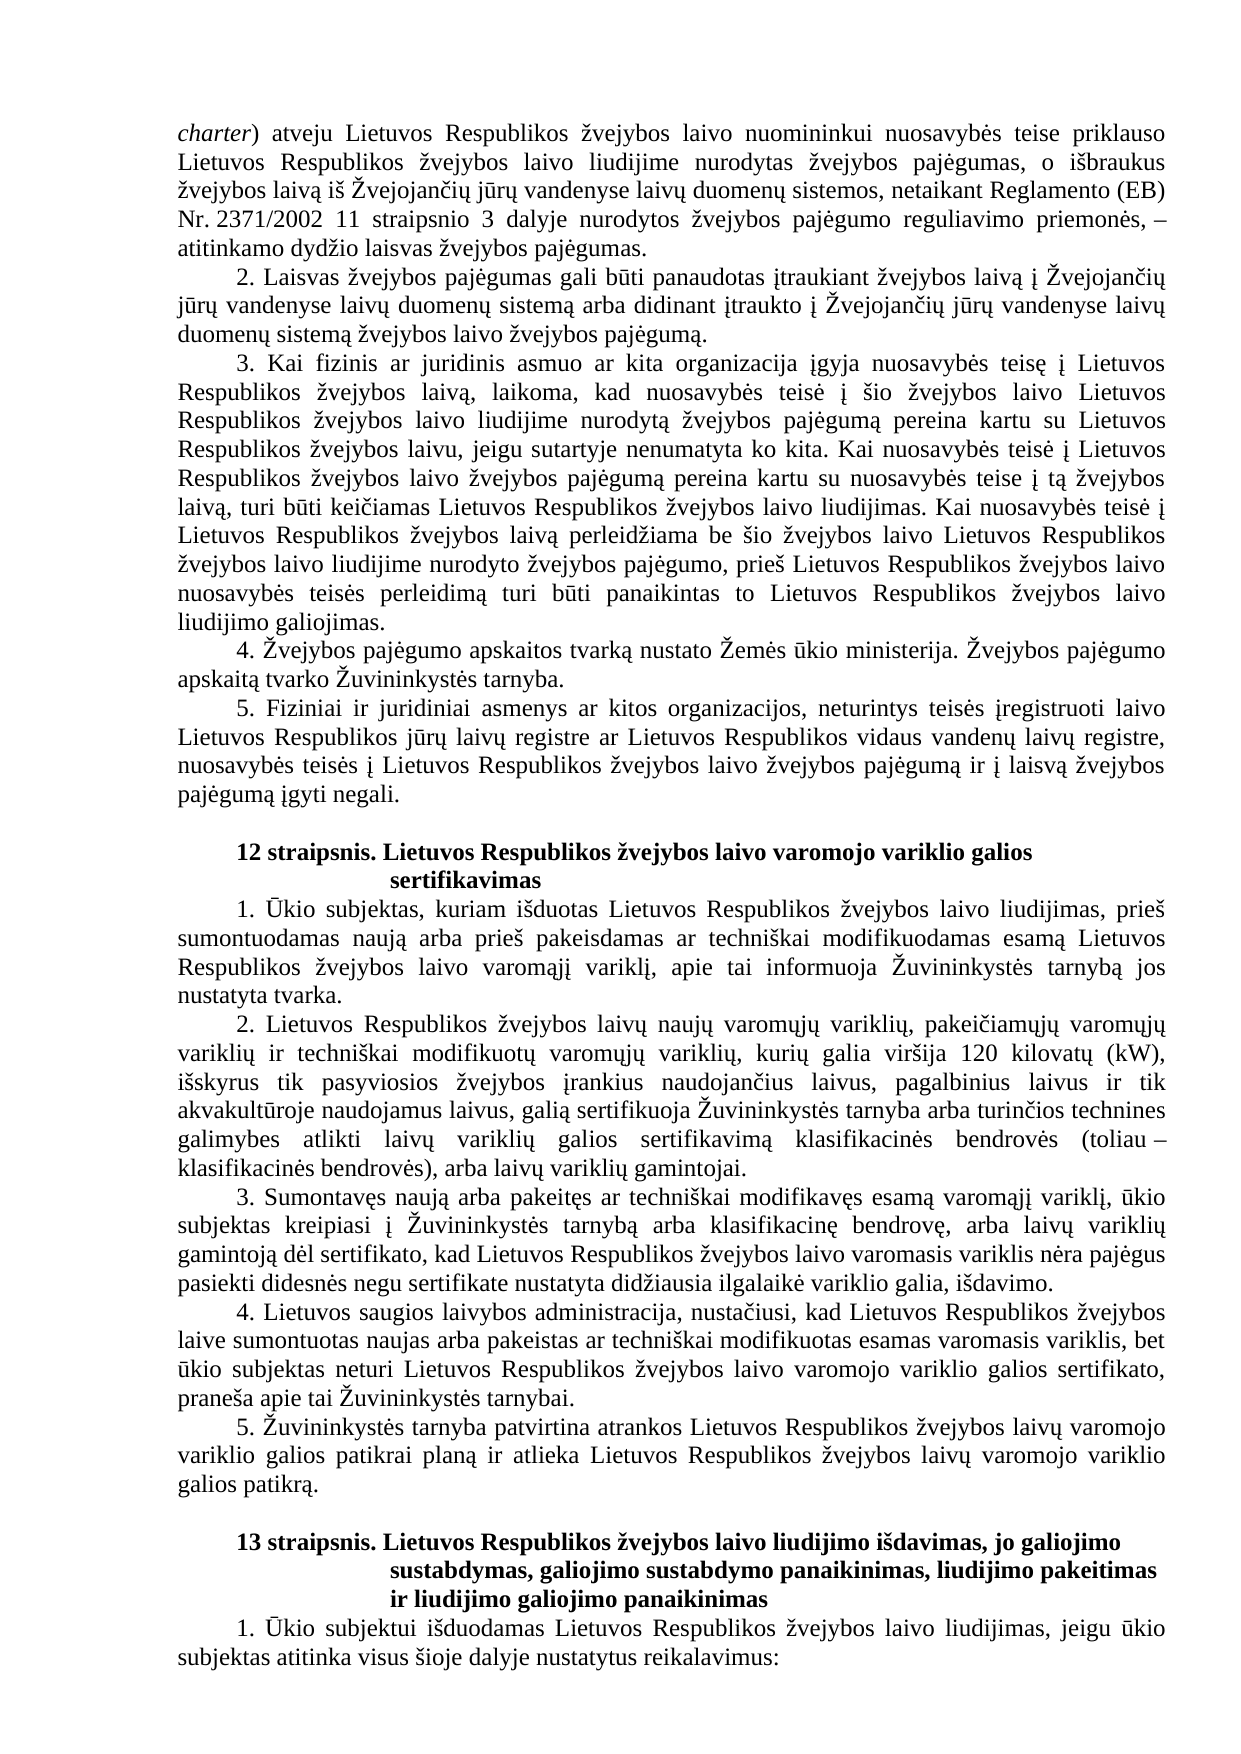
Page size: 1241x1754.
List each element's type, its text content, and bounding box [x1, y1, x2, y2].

text 4. Lietuvos saugios laivybos administracija, nustačiusi, kad Lietuvos Respublikos žvejybos laive sumontuotas naujas arba pakeistas ar techniškai modifikuotas esamas varomasis variklis, bet ūkio subjektas neturi Lietuvos Respublikos žvejybos laivo varomojo variklio galios sertifikato, praneša apie tai Žuvininkystės tarnybai. [177, 1297, 1166, 1412]
text 5. Žuvininkystės tarnyba patvirtina atrankos Lietuvos Respublikos žvejybos laivų varomojo variklio galios patikrai planą ir atlieka Lietuvos Respublikos žvejybos laivų varomojo variklio galios patikrą. [177, 1412, 1166, 1498]
text 13 straipsnis. Lietuvos Respublikos žvejybos laivo liudijimo išdavimas, jo galiojimo sustabdymas, galiojimo sustabdymo panaikinimas, liudijimo pakeitimas ir liudijimo galiojimo panaikinimas [236, 1527, 1166, 1613]
text 3. Sumontavęs naują arba pakeitęs ar techniškai modifikavęs esamą varomąjį variklį, ūkio subjektas kreipiasi į Žuvininkystės tarnybą arba klasifikacinę bendrovę, arba laivų variklių gamintoją dėl sertifikato, kad Lietuvos Respublikos žvejybos laivo varomasis variklis nėra pajėgus pasiekti didesnės negu sertifikate nustatyta didžiausia ilgalaikė variklio galia, išdavimo. [177, 1182, 1166, 1297]
text 1. Ūkio subjektas, kuriam išduotas Lietuvos Respublikos žvejybos laivo liudijimas, prieš sumontuodamas naują arba prieš pakeisdamas ar techniškai modifikuodamas esamą Lietuvos Respublikos žvejybos laivo varomąjį variklį, apie tai informuoja Žuvininkystės tarnybą jos nustatyta tvarka. [177, 894, 1166, 1009]
text 1. Ūkio subjektui išduodamas Lietuvos Respublikos žvejybos laivo liudijimas, jeigu ūkio subjektas atitinka visus šioje dalyje nustatytus reikalavimus: [177, 1613, 1166, 1671]
text 4. Žvejybos pajėgumo apskaitos tvarką nustato Žemės ūkio ministerija. Žvejybos pajėgumo apskaitą tvarko Žuvininkystės tarnyba. [177, 636, 1166, 693]
text charter) atveju Lietuvos Respublikos žvejybos laivo nuomininkui nuosavybės teise priklauso Lietuvos Respublikos žvejybos laivo liudijime nurodytas žvejybos pajėgumas, o išbraukus žvejybos laivą iš Žvejojančių jūrų vandenyse laivų duomenų sistemos, netaikant Reglamento (EB) Nr. 2371/2002 11 straipsnio 3 dalyje nurodytos žvejybos pajėgumo reguliavimo priemonės, – atitinkamo dydžio laisvas žvejybos pajėgumas. [177, 118, 1166, 262]
text 3. Kai fizinis ar juridinis asmuo ar kita organizacija įgyja nuosavybės teisę į Lietuvos Respublikos žvejybos laivą, laikoma, kad nuosavybės teisė į šio žvejybos laivo Lietuvos Respublikos žvejybos laivo liudijime nurodytą žvejybos pajėgumą pereina kartu su Lietuvos Respublikos žvejybos laivu, jeigu sutartyje nenumatyta ko kita. Kai nuosavybės teisė į Lietuvos Respublikos žvejybos laivo žvejybos pajėgumą pereina kartu su nuosavybės teise į tą žvejybos laivą, turi būti keičiamas Lietuvos Respublikos žvejybos laivo liudijimas. Kai nuosavybės teisė į Lietuvos Respublikos žvejybos laivą perleidžiama be šio žvejybos laivo Lietuvos Respublikos žvejybos laivo liudijime nurodyto žvejybos pajėgumo, prieš Lietuvos Respublikos žvejybos laivo nuosavybės teisės perleidimą turi būti panaikintas to Lietuvos Respublikos žvejybos laivo liudijimo galiojimas. [177, 348, 1166, 636]
text 2. Laisvas žvejybos pajėgumas gali būti panaudotas įtraukiant žvejybos laivą į Žvejojančių jūrų vandenyse laivų duomenų sistemą arba didinant įtraukto į Žvejojančių jūrų vandenyse laivų duomenų sistemą žvejybos laivo žvejybos pajėgumą. [177, 262, 1166, 348]
text 5. Fiziniai ir juridiniai asmenys ar kitos organizacijos, neturintys teisės įregistruoti laivo Lietuvos Respublikos jūrų laivų registre ar Lietuvos Respublikos vidaus vandenų laivų registre, nuosavybės teisės į Lietuvos Respublikos žvejybos laivo žvejybos pajėgumą ir į laisvą žvejybos pajėgumą įgyti negali. [177, 693, 1166, 808]
text 12 straipsnis. Lietuvos Respublikos žvejybos laivo varomojo variklio galios sertifikavimas [236, 837, 1166, 894]
text 2. Lietuvos Respublikos žvejybos laivų naujų varomųjų variklių, pakeičiamųjų varomųjų variklių ir techniškai modifikuotų varomųjų variklių, kurių galia viršija 120 kilovatų (kW), išskyrus tik pasyviosios žvejybos įrankius naudojančius laivus, pagalbinius laivus ir tik akvakultūroje naudojamus laivus, galią sertifikuoja Žuvininkystės tarnyba arba turinčios technines galimybes atlikti laivų variklių galios sertifikavimą klasifikacinės bendrovės (toliau – klasifikacinės bendrovės), arba laivų variklių gamintojai. [177, 1009, 1166, 1182]
